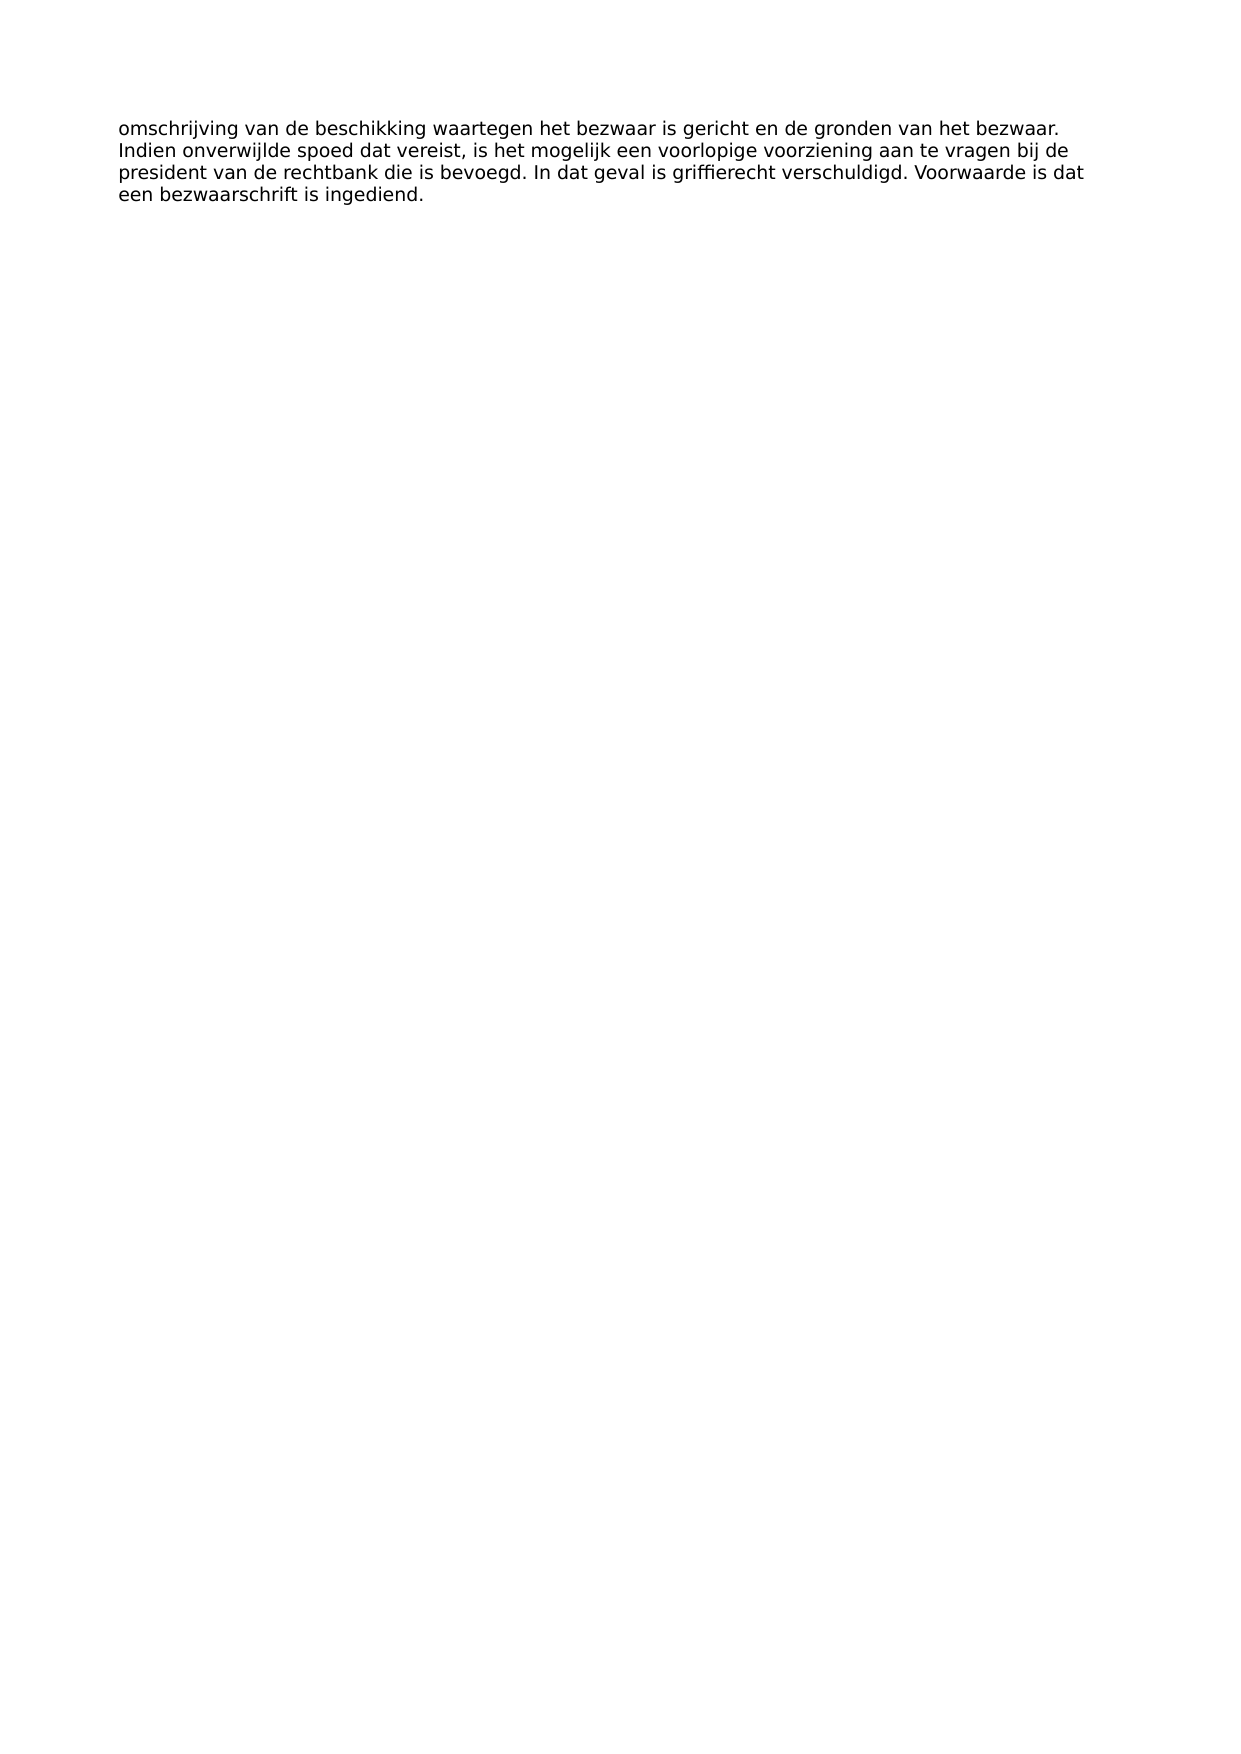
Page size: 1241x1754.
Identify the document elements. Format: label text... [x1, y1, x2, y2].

text omschrijving van de beschikking waartegen het bezwaar is gericht en de gronden van het bezwaar. Indien onverwijlde spoed dat vereist, is het mogelijk een voorlopige voorziening aan te vragen bij de president van de rechtbank die is bevoegd. In dat geval is griffierecht verschuldigd. Voorwaarde is dat een bezwaarschrift is ingediend. [118, 118, 1122, 206]
